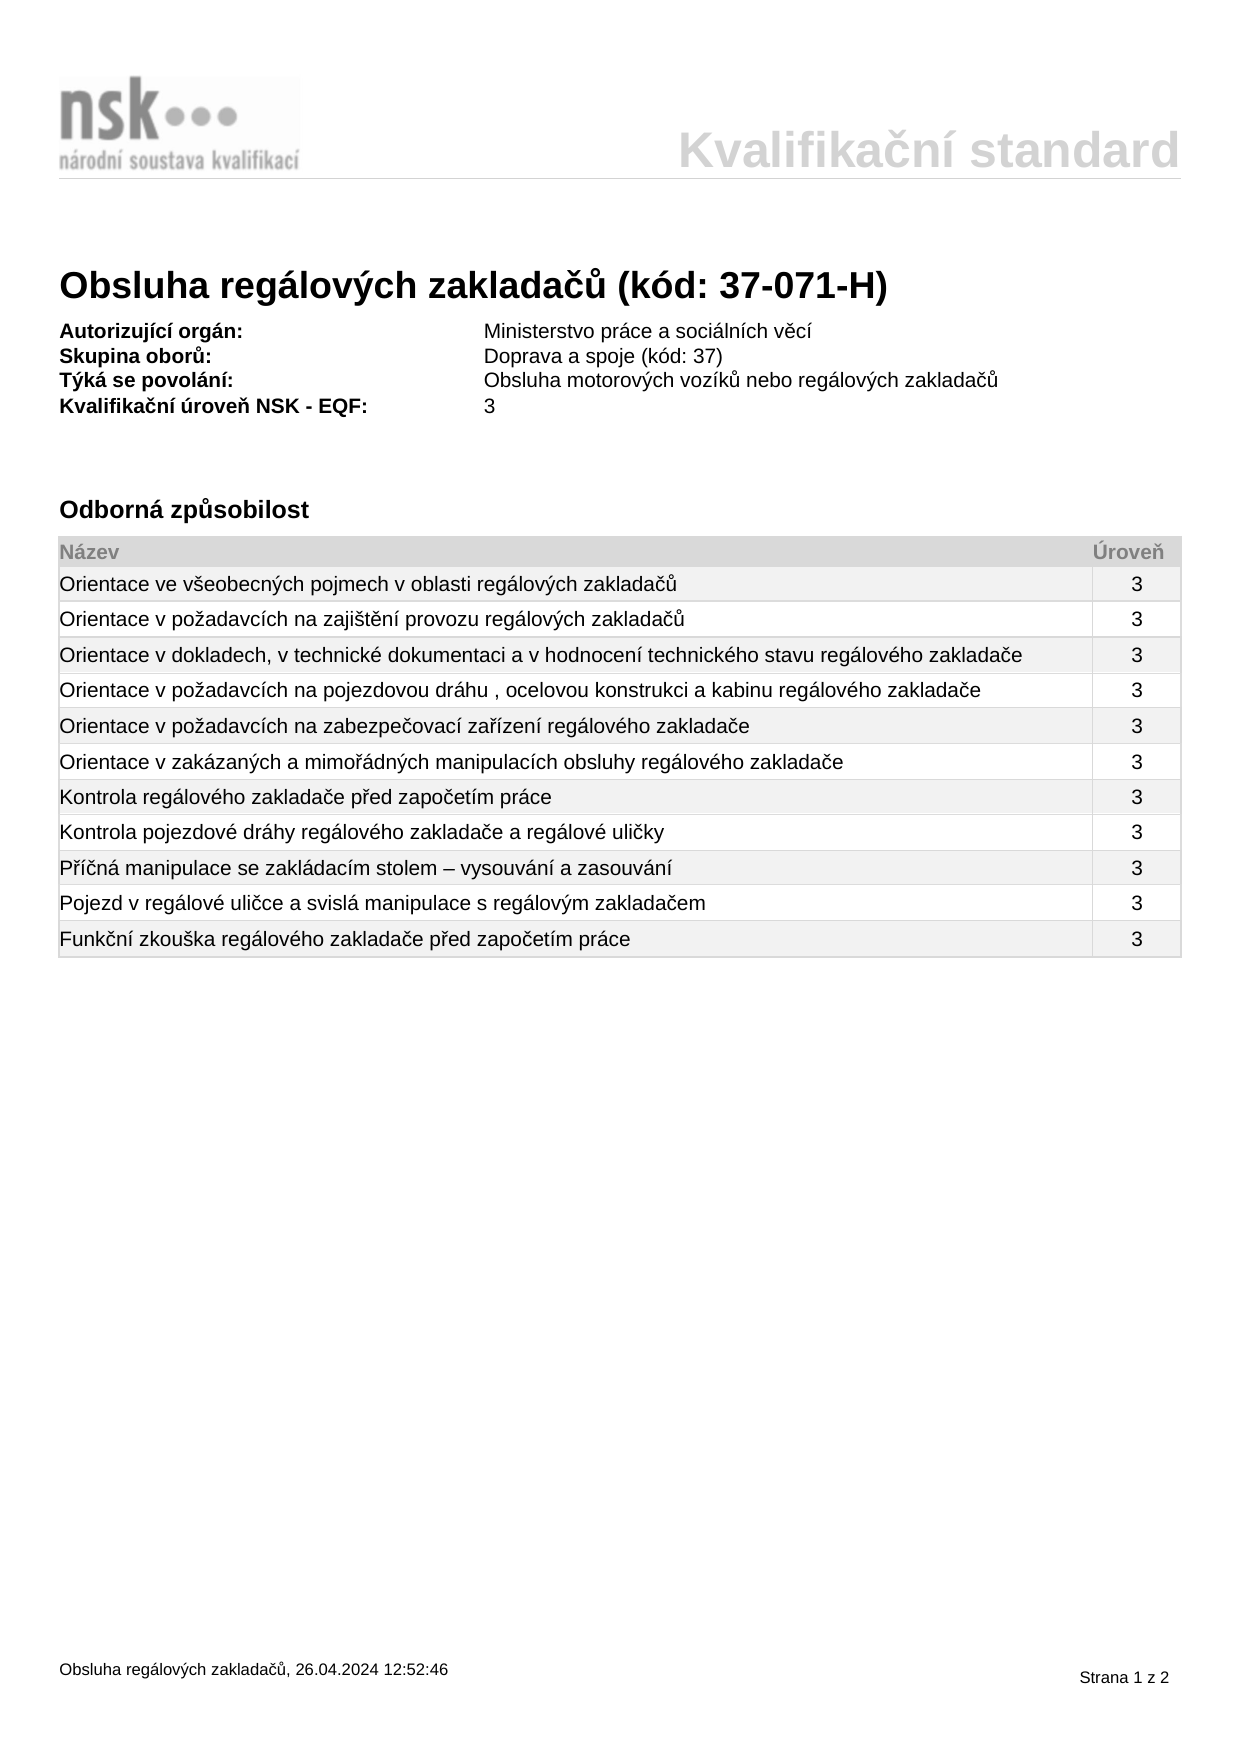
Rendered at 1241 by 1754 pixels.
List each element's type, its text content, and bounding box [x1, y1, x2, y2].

table_cell Název [60, 537, 1092, 566]
table_cell Orientace v požadavcích na zajištění provozu regálových zakladačů [60, 602, 1092, 636]
table_cell Obsluha regálových zakladačů, 26.04.2024 12:52:46 [59, 1660, 862, 1696]
table_cell 3 [1093, 602, 1180, 636]
table_cell [626, 1459, 862, 1659]
table_cell [620, 958, 626, 1256]
table_cell Funkční zkouška regálového zakladače před započetím práce [60, 921, 1092, 956]
table_cell Orientace v požadavcích na pojezdovou dráhu , ocelovou konstrukci a kabinu regálového zakladače [60, 674, 1092, 707]
table_cell [59, 1459, 483, 1659]
table_cell [59, 179, 1181, 196]
table_cell Orientace v požadavcích na zabezpečovací zařízení regálového zakladače [60, 708, 1092, 743]
table_cell [484, 418, 620, 489]
table_cell [1093, 958, 1169, 1256]
table_cell [620, 196, 626, 224]
table_cell [620, 1459, 626, 1659]
table_cell Autorizující orgán: [59, 319, 483, 343]
table_cell [1093, 307, 1169, 319]
table_cell Orientace v zakázaných a mimořádných manipulacích obsluhy regálového zakladače [60, 744, 1092, 779]
table_cell Týká se povolání: [59, 368, 483, 392]
table_cell [862, 1459, 1093, 1659]
table_cell 3 [1093, 638, 1180, 672]
table_cell [862, 958, 1093, 1256]
table_cell 3 [1093, 815, 1180, 849]
table_cell [862, 196, 1093, 224]
table_cell [626, 418, 862, 489]
table_cell 3 [1093, 780, 1180, 813]
table_header Kvalifikační standard [626, 59, 1181, 178]
table_cell Orientace ve všeobecných pojmech v oblasti regálových zakladačů [60, 567, 1092, 600]
table_cell [1093, 418, 1169, 489]
table_cell [1169, 418, 1181, 489]
table_cell [484, 524, 620, 536]
table_cell [484, 196, 620, 224]
table_cell [620, 1256, 626, 1458]
table_cell [626, 1256, 862, 1458]
table_cell Obsluha motorových vozíků nebo regálových zakladačů [484, 368, 1181, 393]
table_cell [1169, 1256, 1181, 1458]
table_cell 3 [1093, 921, 1180, 956]
table_cell Skupina oborů: [59, 344, 483, 368]
table_cell Strana 1 z 2 [862, 1660, 1169, 1696]
table_cell [59, 958, 483, 1256]
table_cell [59, 524, 483, 536]
table_cell [862, 418, 1093, 489]
table_cell Pojezd v regálové uličce a svislá manipulace s regálovým zakladačem [60, 885, 1092, 920]
table_cell Kontrola regálového zakladače před započetím práce [60, 780, 1092, 813]
table_cell [1169, 1660, 1181, 1696]
table_cell [862, 1256, 1093, 1458]
table_cell Kontrola pojezdové dráhy regálového zakladače a regálové uličky [60, 815, 1092, 849]
table_cell [59, 172, 483, 178]
table_header [621, 59, 626, 172]
table_cell Ministerstvo práce a sociálních věcí [484, 319, 1181, 344]
table_cell [1093, 1459, 1169, 1659]
table_cell [484, 307, 620, 319]
table_cell [484, 1459, 620, 1659]
table_cell [1093, 524, 1169, 536]
table_cell [626, 307, 862, 319]
table_cell Úroveň [1093, 537, 1180, 566]
table_cell 3 [1093, 708, 1180, 743]
table_cell [484, 172, 620, 178]
table_cell [862, 524, 1093, 536]
table_cell [626, 958, 862, 1256]
table_cell [620, 418, 626, 489]
table_cell Obsluha regálových zakladačů (kód: 37-071-H) [59, 224, 1181, 307]
table_cell Doprava a spoje (kód: 37) [484, 344, 1181, 368]
table_cell [1169, 1459, 1181, 1659]
picture [58, 59, 621, 172]
table_cell [1093, 196, 1169, 224]
table_cell Kvalifikační úroveň NSK - EQF: [59, 394, 483, 417]
table_cell [59, 196, 483, 224]
table_cell [620, 307, 626, 319]
table_cell [484, 1256, 620, 1458]
table_cell Odborná způsobilost [59, 489, 1181, 524]
table_cell [862, 307, 1093, 319]
table_cell 3 [1093, 744, 1180, 779]
table_cell 3 [484, 394, 1181, 417]
table_cell [1169, 196, 1181, 224]
table_cell [59, 1256, 483, 1458]
table_cell 3 [1093, 851, 1180, 884]
table_cell 3 [1093, 674, 1180, 707]
table_cell [1169, 307, 1181, 319]
table_cell Orientace v dokladech, v technické dokumentaci a v hodnocení technického stavu regálového zakladače [60, 638, 1092, 672]
table_cell [59, 418, 483, 489]
table_cell 3 [1093, 885, 1180, 920]
table_cell [1169, 524, 1181, 536]
table_cell 3 [1093, 567, 1180, 600]
table_cell [484, 958, 620, 1256]
table_cell [1169, 958, 1181, 1256]
table_cell [1093, 1256, 1169, 1458]
table_cell [59, 307, 483, 319]
table_cell [626, 196, 862, 224]
table_cell [626, 524, 862, 536]
table_cell Příčná manipulace se zakládacím stolem – vysouvání a zasouvání [60, 851, 1092, 884]
table_cell [620, 524, 626, 536]
